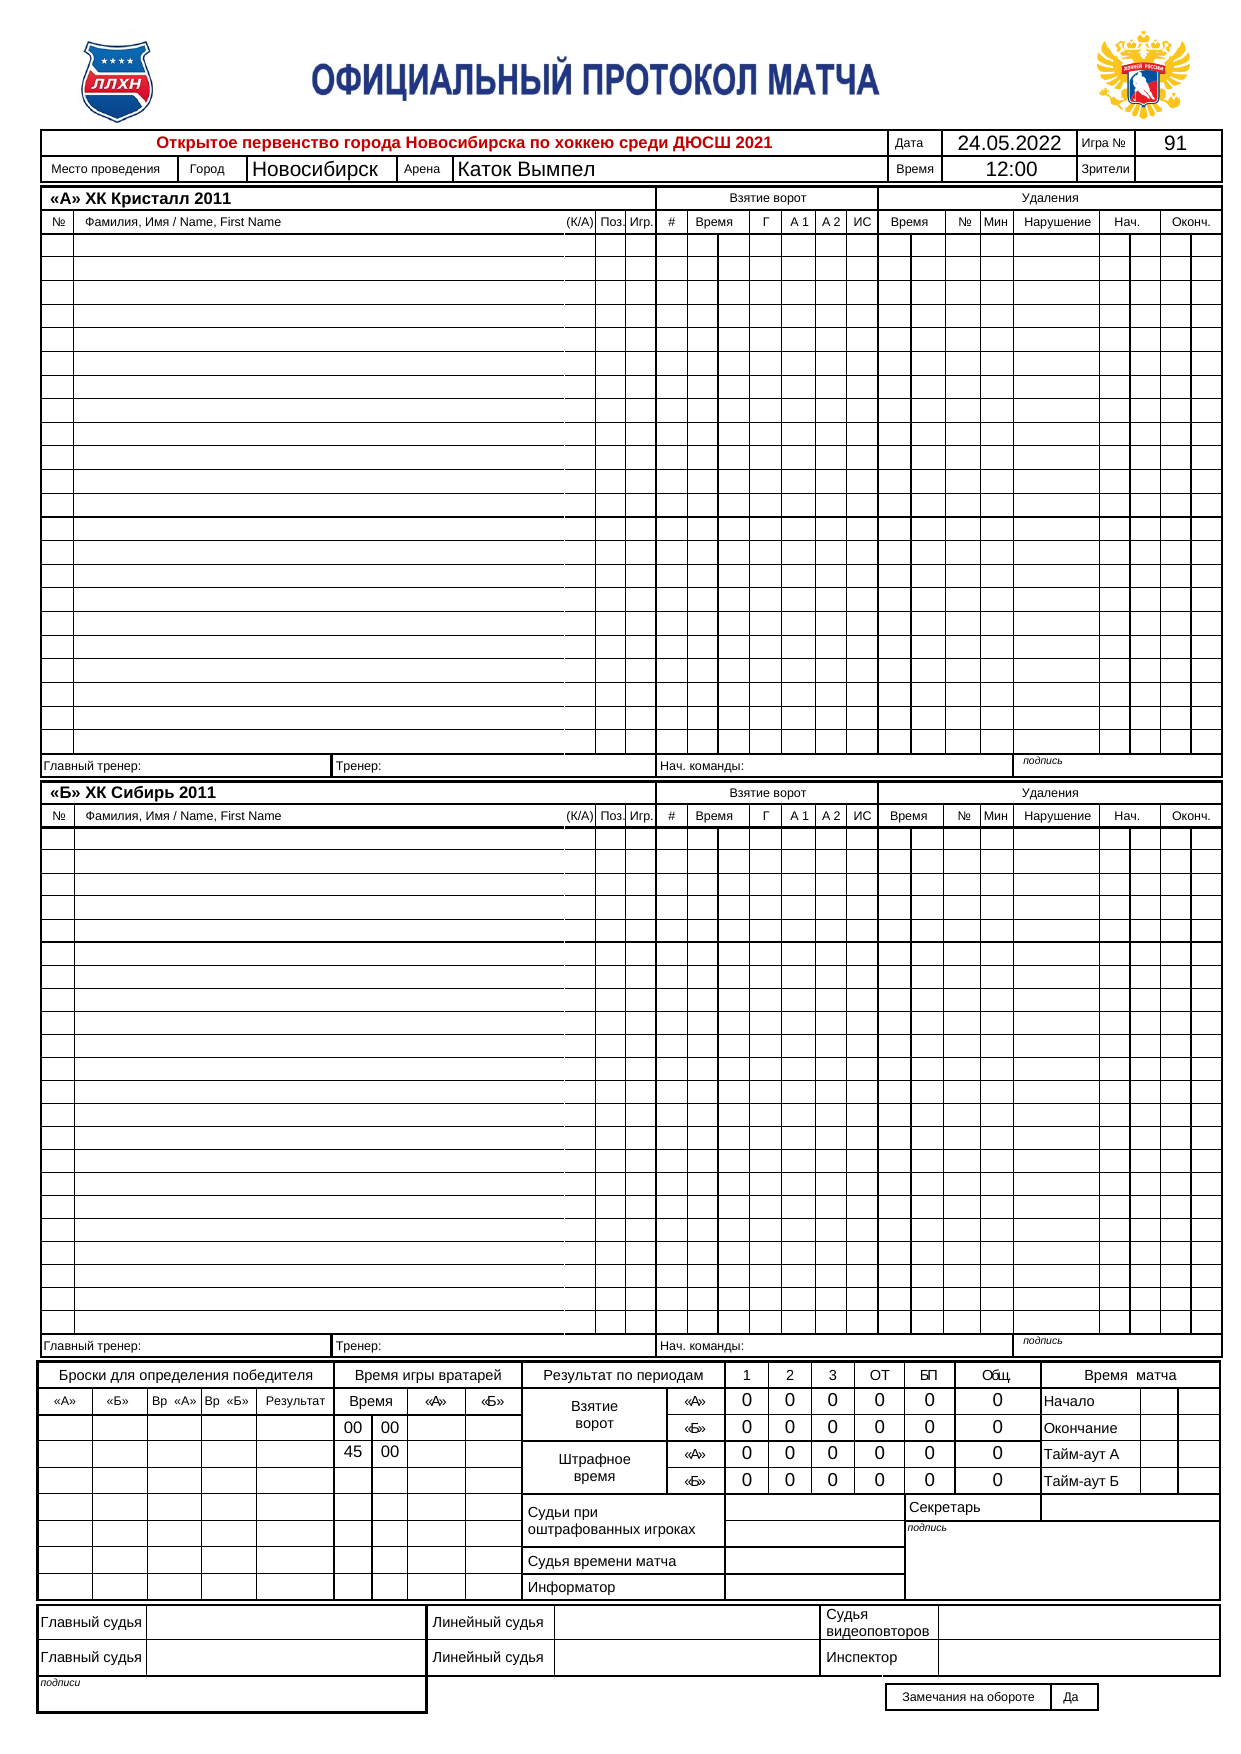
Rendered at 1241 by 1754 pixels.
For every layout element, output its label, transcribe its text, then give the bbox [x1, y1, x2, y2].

table_cell [688, 707, 717, 729]
table_cell [816, 896, 846, 918]
table_cell [626, 829, 655, 849]
table_cell [981, 1173, 1013, 1195]
table_cell 0 [956, 1389, 1040, 1413]
table_cell [750, 829, 781, 849]
table_cell [782, 328, 815, 351]
table_cell [202, 1574, 256, 1599]
table_cell [1100, 659, 1129, 682]
table_cell (К/А) [565, 211, 595, 233]
table_cell [626, 565, 655, 587]
table_cell [1161, 376, 1190, 398]
table_cell [944, 1219, 980, 1241]
table_cell [1131, 1311, 1160, 1333]
table_cell [883, 1677, 1220, 1681]
table_cell [719, 966, 749, 987]
table_cell [719, 707, 749, 729]
table_cell [879, 896, 910, 918]
table_cell [565, 328, 595, 351]
table_cell [626, 612, 655, 634]
table_cell [596, 989, 625, 1011]
table_cell [1014, 683, 1099, 706]
table_cell [816, 1012, 846, 1033]
table_cell [879, 305, 910, 327]
table_cell [147, 1606, 425, 1639]
table_cell [42, 494, 73, 516]
table_cell [596, 1104, 625, 1126]
table_cell [1100, 1311, 1129, 1333]
table_cell [42, 423, 73, 445]
table_header Результат по периодам [523, 1363, 724, 1387]
table_cell [1131, 541, 1160, 564]
table_cell [1100, 305, 1129, 327]
table_cell [879, 1058, 910, 1079]
table_cell [816, 446, 846, 469]
table_cell [596, 257, 625, 280]
table_cell [42, 470, 73, 493]
table_cell [1100, 565, 1129, 587]
table_cell [1131, 1127, 1160, 1149]
table_cell [847, 874, 877, 895]
table_cell [847, 989, 877, 1011]
table_cell [1192, 612, 1221, 634]
table_cell [750, 235, 781, 256]
table_cell [688, 1173, 717, 1195]
table_cell [565, 1058, 595, 1079]
table_cell [1161, 1219, 1190, 1241]
table_cell [750, 1265, 781, 1287]
table_cell Нач. команды: [657, 755, 1012, 776]
table_cell [75, 1196, 564, 1218]
table_cell [847, 943, 877, 964]
table_cell 0 [769, 1442, 811, 1467]
table_cell [750, 659, 781, 682]
table_cell [565, 829, 595, 849]
table_cell [816, 423, 846, 445]
table_cell [74, 707, 564, 729]
table_cell [816, 1196, 846, 1218]
table_cell [42, 850, 74, 872]
table_cell Судья видеоповторов [821, 1606, 938, 1639]
table_cell [42, 1035, 74, 1057]
table_cell «А» [668, 1389, 724, 1413]
table_cell [719, 494, 749, 516]
table_cell [847, 659, 877, 682]
table_cell [847, 494, 877, 516]
table_cell [626, 257, 655, 280]
table_cell [1192, 896, 1221, 918]
table_cell [750, 1288, 781, 1310]
table_cell [565, 376, 595, 398]
table_cell [74, 305, 564, 327]
table_cell Оконч. [1161, 805, 1221, 826]
table_cell [688, 494, 717, 516]
table_header Взятие ворот [657, 783, 877, 803]
table_cell [1014, 446, 1099, 469]
table_cell [847, 1081, 877, 1103]
table_cell Судьи при оштрафованных игроках [523, 1495, 724, 1546]
table_cell [879, 1196, 910, 1218]
table_cell [257, 1494, 333, 1520]
table_cell [719, 683, 749, 706]
table_cell [847, 612, 877, 634]
table_cell [1100, 1219, 1129, 1241]
table_cell [847, 376, 877, 398]
table_cell [981, 1104, 1013, 1126]
table_cell [1131, 518, 1160, 540]
table_cell [981, 281, 1013, 303]
table_cell [74, 423, 564, 445]
table_cell [555, 1640, 819, 1675]
table_cell [782, 989, 815, 1011]
table_cell [1014, 1150, 1099, 1172]
table_cell Линейный судья [428, 1640, 554, 1675]
table_cell [657, 470, 687, 493]
table_cell [1100, 1058, 1129, 1079]
table_cell [626, 1058, 655, 1079]
table_cell [1014, 1265, 1099, 1287]
table_cell [879, 874, 910, 895]
table_cell [816, 612, 846, 634]
table_cell Время [879, 211, 945, 233]
table_cell [1192, 1150, 1221, 1172]
table_cell [1161, 352, 1190, 374]
table_cell [719, 636, 749, 658]
table_cell Секретарь [906, 1495, 1040, 1520]
table_cell [750, 1150, 781, 1172]
table_cell [750, 636, 781, 658]
table_cell [148, 1521, 201, 1546]
table_cell [1161, 1127, 1190, 1149]
table_cell 0 [956, 1415, 1040, 1440]
table_cell [147, 1640, 425, 1675]
table_cell [750, 850, 781, 872]
table_cell [981, 612, 1013, 634]
table_cell [750, 1311, 781, 1333]
table_cell [912, 588, 945, 611]
table_cell [1042, 1495, 1219, 1520]
table_cell [626, 446, 655, 469]
table_cell [750, 588, 781, 611]
table_cell [657, 1058, 687, 1079]
table_cell [596, 446, 625, 469]
table_cell [912, 1012, 943, 1033]
table_cell [626, 1196, 655, 1218]
table_cell [1179, 1389, 1219, 1413]
table_cell [944, 1035, 980, 1057]
table_cell [1014, 1219, 1099, 1241]
table_cell [42, 352, 73, 374]
table_cell [944, 920, 980, 941]
table_cell [879, 1219, 910, 1241]
table_cell [719, 1127, 749, 1149]
table_header 91 [1136, 131, 1221, 155]
table_cell [42, 281, 73, 303]
table_cell [1014, 257, 1099, 280]
table_cell [719, 518, 749, 540]
table_cell Игр. [626, 211, 655, 233]
table_cell [1131, 1219, 1160, 1241]
table_cell [912, 683, 945, 706]
table_cell [750, 1081, 781, 1103]
table_cell [1131, 636, 1160, 658]
table_cell «Б » [466, 1389, 521, 1413]
table_cell [657, 588, 687, 611]
table_cell [750, 1127, 781, 1149]
table_cell [944, 943, 980, 964]
table_cell [1014, 896, 1099, 918]
table_cell [626, 1265, 655, 1287]
table_cell [981, 494, 1013, 516]
table_cell [42, 518, 73, 540]
table_cell [944, 874, 980, 895]
table_cell [657, 683, 687, 706]
table_cell [688, 1081, 717, 1103]
table_cell [1131, 1150, 1160, 1172]
table_cell [912, 1104, 943, 1126]
table_cell [1131, 446, 1160, 469]
table_cell [719, 920, 749, 941]
table_cell [408, 1441, 465, 1467]
table_cell [657, 943, 687, 964]
table_cell [750, 399, 781, 422]
table_cell [1161, 1012, 1190, 1033]
table_cell А 1 [782, 211, 815, 233]
table_cell [912, 328, 945, 351]
table_cell [782, 1127, 815, 1149]
table_cell [750, 281, 781, 303]
table_cell [626, 707, 655, 729]
table_cell [1014, 1288, 1099, 1310]
table_cell [1192, 989, 1221, 1011]
table_cell [1161, 1196, 1190, 1218]
table_cell [565, 1219, 595, 1241]
table_cell [657, 874, 687, 895]
table_header Игра № [1078, 131, 1134, 155]
table_cell [626, 636, 655, 658]
table_cell [596, 376, 625, 398]
table_cell Инспектор [821, 1640, 938, 1675]
table_cell [565, 565, 595, 587]
table_cell [879, 730, 910, 753]
table_cell [981, 1265, 1013, 1287]
table_cell [565, 1242, 595, 1264]
table_cell [42, 659, 73, 682]
table_cell [1161, 1035, 1190, 1057]
table_cell [912, 494, 945, 516]
table_cell [42, 1058, 74, 1079]
table_cell [626, 1288, 655, 1310]
table_cell [74, 281, 564, 303]
table_cell [466, 1521, 521, 1546]
table_cell [626, 874, 655, 895]
table_cell [879, 518, 910, 540]
table_cell 0 [726, 1389, 768, 1413]
table_cell [657, 850, 687, 872]
table_cell [257, 1468, 333, 1493]
table_cell [719, 541, 749, 564]
table_cell [1014, 850, 1099, 872]
table_cell [1014, 376, 1099, 398]
table_cell [1192, 1219, 1221, 1241]
table_cell [657, 352, 687, 374]
table_cell [1100, 683, 1129, 706]
table_cell [946, 730, 980, 753]
table_cell [1131, 829, 1160, 849]
table_cell [626, 966, 655, 987]
table_cell [1192, 1104, 1221, 1126]
table_cell [719, 874, 749, 895]
table_cell 0 [855, 1468, 904, 1493]
table_cell [93, 1441, 147, 1467]
table_cell [1014, 874, 1099, 895]
table_cell [75, 989, 564, 1011]
table_cell [981, 470, 1013, 493]
table_cell Тренер: [333, 755, 655, 776]
table_cell [1161, 1311, 1190, 1333]
table_cell [1161, 989, 1190, 1011]
table_cell [1131, 1288, 1160, 1310]
table_cell [657, 1196, 687, 1218]
table_cell [1100, 1288, 1129, 1310]
table_cell [847, 257, 877, 280]
table_cell [1014, 636, 1099, 658]
table_cell 0 [812, 1442, 854, 1467]
table_cell [688, 1150, 717, 1172]
table_cell [688, 423, 717, 445]
table_cell [688, 281, 717, 303]
table_cell [750, 1104, 781, 1126]
table_cell Начало [1042, 1389, 1140, 1413]
table_cell [981, 896, 1013, 918]
table_cell [981, 943, 1013, 964]
table_cell [879, 446, 910, 469]
table_cell [879, 423, 910, 445]
table_cell [1161, 399, 1190, 422]
table_cell [719, 328, 749, 351]
table_cell [912, 305, 945, 327]
table_cell [782, 829, 815, 849]
table_cell [1014, 423, 1099, 445]
table_cell [981, 518, 1013, 540]
table_cell [879, 966, 910, 987]
table_cell [596, 829, 625, 849]
table_cell 0 [812, 1468, 854, 1493]
table_cell [42, 376, 73, 398]
table_cell «Б» [668, 1468, 724, 1493]
table_cell [75, 1035, 564, 1057]
table_cell [688, 829, 717, 849]
table_cell [1014, 1311, 1099, 1333]
table_cell [1014, 565, 1099, 587]
table_cell [981, 588, 1013, 611]
table_cell [816, 850, 846, 872]
table_cell Результат [257, 1389, 333, 1413]
table_cell [335, 1574, 371, 1599]
table_cell [596, 920, 625, 941]
table_cell [981, 874, 1013, 895]
table_cell [1014, 1081, 1099, 1103]
table_cell [596, 1058, 625, 1079]
table_cell [257, 1416, 333, 1440]
table_cell [688, 446, 717, 469]
table_cell [1100, 1035, 1129, 1057]
table_cell [912, 1058, 943, 1079]
table_cell [1100, 989, 1129, 1011]
table_cell 00 [373, 1441, 407, 1467]
table_cell [42, 446, 73, 469]
table_cell [782, 659, 815, 682]
table_cell [1014, 1242, 1099, 1264]
table_cell [847, 1265, 877, 1287]
table_cell [1100, 352, 1129, 374]
table_cell [408, 1416, 465, 1440]
table_cell [1192, 1058, 1221, 1079]
table_cell [202, 1416, 256, 1440]
table_cell [1014, 989, 1099, 1011]
table_cell [1014, 1058, 1099, 1079]
table_cell [688, 470, 717, 493]
table_cell [373, 1468, 407, 1493]
table_cell [1192, 399, 1221, 422]
table_cell [626, 399, 655, 422]
table_cell [42, 707, 73, 729]
table_cell «Б» [93, 1389, 147, 1413]
table_cell [626, 850, 655, 872]
table_cell [39, 1547, 92, 1573]
table_cell [596, 707, 625, 729]
table_cell [75, 874, 564, 895]
table_cell [42, 399, 73, 422]
table_cell [946, 399, 980, 422]
table_cell [42, 1173, 74, 1195]
table_cell 0 [905, 1442, 954, 1467]
table_cell [1131, 1173, 1160, 1195]
table_cell Главный тренер: [42, 755, 330, 776]
table_cell [944, 1058, 980, 1079]
table_cell [1014, 829, 1099, 849]
table_cell [1192, 1311, 1221, 1333]
table_cell [565, 470, 595, 493]
table_cell [1161, 565, 1190, 587]
table_cell [944, 1104, 980, 1126]
table_cell [946, 352, 980, 374]
table_cell [75, 1173, 564, 1195]
table_cell Время [889, 157, 941, 181]
table_cell [946, 636, 980, 658]
table_cell [719, 1265, 749, 1287]
table_cell [847, 829, 877, 849]
table_cell [626, 1242, 655, 1264]
table_cell [74, 518, 564, 540]
table_cell [1014, 707, 1099, 729]
table_cell [1100, 470, 1129, 493]
table_header Время матча [1042, 1363, 1219, 1387]
table_cell [912, 730, 945, 753]
table_cell [688, 1058, 717, 1079]
table_cell [1192, 1196, 1221, 1218]
table_cell [428, 1677, 882, 1711]
table_cell [939, 1606, 1219, 1639]
table_cell [657, 659, 687, 682]
table_cell [596, 896, 625, 918]
table_cell [782, 1265, 815, 1287]
table_cell [782, 874, 815, 895]
table_cell [257, 1547, 333, 1573]
table_cell [335, 1547, 371, 1573]
table_cell [688, 966, 717, 987]
table_cell [42, 305, 73, 327]
table_cell [657, 1265, 687, 1287]
table_cell Оконч. [1161, 211, 1221, 233]
table_cell [596, 399, 625, 422]
table_cell [847, 423, 877, 445]
table_cell [981, 966, 1013, 987]
table_cell [626, 541, 655, 564]
table_cell [565, 1081, 595, 1103]
table_cell [596, 541, 625, 564]
table_header Да [1052, 1685, 1097, 1709]
table_cell [782, 376, 815, 398]
table_cell [879, 1104, 910, 1126]
table_cell [626, 989, 655, 1011]
table_cell [879, 659, 910, 682]
table_cell [782, 257, 815, 280]
table_cell [816, 1265, 846, 1287]
picture [5, 28, 1197, 129]
table_cell [688, 1311, 717, 1333]
table_cell [42, 1012, 74, 1033]
table_cell [1161, 920, 1190, 941]
table_cell [981, 328, 1013, 351]
table_cell [719, 565, 749, 587]
table_cell [816, 874, 846, 895]
table_cell [1100, 423, 1129, 445]
table_cell [657, 636, 687, 658]
table_cell [879, 565, 910, 587]
table_cell [1131, 966, 1160, 987]
table_cell [1100, 541, 1129, 564]
table_cell [719, 1058, 749, 1079]
table_cell [1100, 494, 1129, 516]
table_header Взятие ворот [657, 188, 877, 209]
table_cell [596, 636, 625, 658]
table_header 2 [769, 1363, 811, 1387]
table_cell [42, 966, 74, 987]
table_cell [626, 1150, 655, 1172]
table_cell [596, 470, 625, 493]
table_cell [1161, 850, 1190, 872]
table_cell [565, 1150, 595, 1172]
table_cell [816, 588, 846, 611]
table_cell 12:00 [943, 157, 1076, 181]
table_cell [981, 446, 1013, 469]
table_cell [626, 1127, 655, 1149]
table_cell [596, 683, 625, 706]
table_cell [912, 1311, 943, 1333]
table_cell [74, 470, 564, 493]
table_cell [719, 829, 749, 849]
table_cell [719, 730, 749, 753]
table_cell [1179, 1441, 1219, 1467]
table_cell [939, 1640, 1219, 1675]
table_cell [981, 1196, 1013, 1218]
table_cell [816, 1035, 846, 1057]
table_cell [816, 920, 846, 941]
table_cell [1100, 943, 1129, 964]
table_cell [596, 850, 625, 872]
table_cell [74, 683, 564, 706]
table_cell [93, 1416, 147, 1440]
table_cell [42, 1150, 74, 1172]
table_cell [816, 1311, 846, 1333]
table_cell [1014, 1173, 1099, 1195]
table_cell [335, 1494, 371, 1520]
table_cell [981, 565, 1013, 587]
table_cell [782, 446, 815, 469]
table_cell [816, 1104, 846, 1126]
table_cell [596, 565, 625, 587]
table_cell [1014, 235, 1099, 256]
table_cell [750, 1242, 781, 1264]
table_cell Поз. [596, 805, 625, 826]
table_cell [847, 588, 877, 611]
table_cell [626, 659, 655, 682]
table_cell [596, 612, 625, 634]
table_cell [816, 683, 846, 706]
table_cell [75, 920, 564, 941]
table_cell [1179, 1468, 1219, 1493]
table_cell [1192, 305, 1221, 327]
table_cell [912, 896, 943, 918]
table_cell [719, 588, 749, 611]
table_cell [688, 588, 717, 611]
table_cell Время [335, 1389, 407, 1413]
table_cell 45 [335, 1441, 371, 1467]
table_cell 0 [812, 1415, 854, 1440]
table_cell [912, 423, 945, 445]
table_cell [1192, 588, 1221, 611]
table_cell [1131, 1058, 1160, 1079]
table_cell [1141, 1415, 1177, 1440]
table_cell [782, 1219, 815, 1241]
table_cell [1161, 541, 1190, 564]
table_cell [39, 1468, 92, 1493]
table_cell [719, 659, 749, 682]
table_cell [912, 874, 943, 895]
table_cell [565, 943, 595, 964]
table_cell [816, 829, 846, 849]
table_cell [912, 446, 945, 469]
table_cell [912, 1288, 943, 1310]
table_cell [626, 470, 655, 493]
table_cell [688, 1196, 717, 1218]
table_cell [981, 850, 1013, 872]
table_cell [816, 966, 846, 987]
table_cell [1014, 494, 1099, 516]
table_cell [816, 541, 846, 564]
table_cell [565, 874, 595, 895]
table_cell [1192, 683, 1221, 706]
table_cell [1192, 1242, 1221, 1264]
table_cell [912, 636, 945, 658]
table_cell [626, 1219, 655, 1241]
table_cell [74, 541, 564, 564]
table_cell [1014, 920, 1099, 941]
table_cell [782, 541, 815, 564]
table_cell [1161, 874, 1190, 895]
table_cell [879, 612, 910, 634]
table_cell [565, 1012, 595, 1033]
table_cell [74, 399, 564, 422]
table_cell [847, 281, 877, 303]
table_header «А» ХК Кристалл 2011 [42, 188, 655, 209]
table_cell [657, 565, 687, 587]
table_cell [816, 1173, 846, 1195]
table_cell [719, 989, 749, 1011]
table_cell [719, 1242, 749, 1264]
table_cell [782, 920, 815, 941]
table_cell [1192, 1288, 1221, 1310]
table_cell Город [179, 157, 246, 181]
table_cell [596, 730, 625, 753]
table_cell [1192, 730, 1221, 753]
table_cell [74, 235, 564, 256]
table_cell [847, 683, 877, 706]
table_cell [847, 470, 877, 493]
table_cell [1131, 1242, 1160, 1264]
table_cell [1161, 707, 1190, 729]
table_cell [944, 1081, 980, 1103]
table_cell [981, 1288, 1013, 1310]
table_cell [1100, 1127, 1129, 1149]
table_cell А 2 [816, 805, 846, 826]
table_cell [750, 896, 781, 918]
table_cell [879, 494, 910, 516]
table_cell [1136, 157, 1221, 181]
table_cell [782, 1081, 815, 1103]
table_cell [1100, 1012, 1129, 1033]
table_cell [596, 235, 625, 256]
table_cell [912, 352, 945, 374]
table_header Замечания на обороте [887, 1685, 1050, 1709]
table_cell [565, 730, 595, 753]
table_cell [1100, 730, 1129, 753]
table_cell [847, 636, 877, 658]
table_cell [912, 541, 945, 564]
table_cell [750, 257, 781, 280]
table_cell [1100, 636, 1129, 658]
table_cell [847, 1219, 877, 1241]
table_cell [912, 920, 943, 941]
table_cell [726, 1495, 904, 1520]
table_cell [657, 376, 687, 398]
table_cell [847, 1196, 877, 1218]
table_cell [847, 850, 877, 872]
table_cell [1131, 281, 1160, 303]
table_cell [1100, 1173, 1129, 1195]
table_cell [596, 305, 625, 327]
table_cell [1192, 281, 1221, 303]
table_cell [42, 636, 73, 658]
table_cell [782, 423, 815, 445]
table_cell Окончание [1042, 1415, 1140, 1440]
table_cell [946, 376, 980, 398]
table_cell [912, 565, 945, 587]
table_cell [42, 328, 73, 351]
table_cell [719, 1035, 749, 1057]
table_cell [596, 1012, 625, 1033]
table_cell [688, 1127, 717, 1149]
table_cell [1131, 399, 1160, 422]
table_cell [626, 305, 655, 327]
table_cell [626, 1173, 655, 1195]
table_cell [944, 989, 980, 1011]
table_cell [847, 1104, 877, 1126]
table_cell [847, 707, 877, 729]
table_cell [782, 494, 815, 516]
table_cell [946, 683, 980, 706]
table_cell [1131, 376, 1160, 398]
table_cell [719, 399, 749, 422]
table_cell [912, 399, 945, 422]
table_cell [816, 730, 846, 753]
table_cell [657, 399, 687, 422]
table_cell [657, 612, 687, 634]
table_cell [688, 1265, 717, 1287]
table_cell [688, 399, 717, 422]
table_cell [75, 1012, 564, 1033]
table_cell [1161, 896, 1190, 918]
table_cell [719, 376, 749, 398]
table_cell [912, 943, 943, 964]
table_cell [981, 1012, 1013, 1033]
table_cell [1161, 612, 1190, 634]
table_header Броски для определения победителя [39, 1363, 333, 1387]
table_cell Каток Вымпел [454, 157, 887, 181]
table_cell [1131, 707, 1160, 729]
table_cell «Б» [668, 1415, 724, 1440]
table_cell [719, 1196, 749, 1218]
table_cell [946, 659, 980, 682]
table_cell [879, 707, 910, 729]
table_cell [688, 565, 717, 587]
table_cell Мин [981, 805, 1013, 826]
table_header Удаления [879, 783, 1221, 803]
table_cell [981, 636, 1013, 658]
table_cell [42, 1127, 74, 1149]
table_cell [946, 518, 980, 540]
table_cell [1131, 896, 1160, 918]
table_cell [657, 1150, 687, 1172]
table_cell Нарушение [1014, 211, 1099, 233]
table_cell [782, 683, 815, 706]
table_cell [596, 423, 625, 445]
table_cell [688, 235, 717, 256]
table_cell [565, 1127, 595, 1149]
table_cell [879, 850, 910, 872]
table_cell [1161, 1173, 1190, 1195]
table_cell [74, 257, 564, 280]
table_cell [782, 588, 815, 611]
table_cell [1161, 470, 1190, 493]
table_cell [1192, 920, 1221, 941]
table_cell [719, 446, 749, 469]
table_cell [688, 896, 717, 918]
table_cell [944, 1265, 980, 1287]
table_cell [944, 829, 980, 849]
table_cell [373, 1574, 407, 1599]
table_cell [74, 376, 564, 398]
table_cell [688, 612, 717, 634]
table_cell [1014, 518, 1099, 540]
table_cell [782, 305, 815, 327]
table_cell [626, 423, 655, 445]
table_cell [912, 235, 945, 256]
table_cell [750, 874, 781, 895]
table_cell [466, 1468, 521, 1493]
table_cell [1161, 1242, 1190, 1264]
table_cell [912, 470, 945, 493]
table_cell [466, 1547, 521, 1573]
table_cell Взятие ворот [523, 1389, 666, 1440]
table_cell [879, 1012, 910, 1033]
table_cell [946, 446, 980, 469]
table_cell [750, 328, 781, 351]
table_cell [1014, 281, 1099, 303]
table_cell [75, 966, 564, 987]
table_cell [981, 829, 1013, 849]
table_cell [39, 1441, 92, 1467]
table_cell [565, 683, 595, 706]
table_cell [750, 920, 781, 941]
table_cell [466, 1416, 521, 1440]
table_cell [981, 257, 1013, 280]
table_cell [42, 1311, 74, 1333]
table_cell 0 [726, 1468, 768, 1493]
table_cell [1161, 1058, 1190, 1079]
table_cell Фамилия, Имя / Name, First Name [74, 211, 565, 233]
table_cell [912, 659, 945, 682]
table_cell [816, 1127, 846, 1149]
table_cell [42, 541, 73, 564]
table_cell [1100, 518, 1129, 540]
table_cell [596, 1081, 625, 1103]
table_cell [750, 352, 781, 374]
table_cell [1100, 874, 1129, 895]
table_cell [148, 1468, 201, 1493]
table_cell [565, 541, 595, 564]
table_cell [847, 730, 877, 753]
table_cell [148, 1494, 201, 1520]
table_cell 0 [726, 1415, 768, 1440]
table_cell [816, 494, 846, 516]
table_cell [75, 1058, 564, 1079]
table_cell [1141, 1441, 1177, 1467]
table_cell [912, 966, 943, 987]
table_cell [565, 518, 595, 540]
table_cell [750, 966, 781, 987]
table_cell [879, 541, 910, 564]
table_cell [719, 1012, 749, 1033]
table_cell [1131, 565, 1160, 587]
table_cell [981, 707, 1013, 729]
table_cell Тайм-аут А [1042, 1441, 1140, 1467]
table_cell [1014, 966, 1099, 987]
table_cell [944, 966, 980, 987]
table_cell [944, 1150, 980, 1172]
table_cell [1192, 829, 1221, 849]
table_cell [981, 541, 1013, 564]
table_cell [944, 896, 980, 918]
table_cell [1014, 1012, 1099, 1033]
table_cell [816, 235, 846, 256]
table_cell [42, 235, 73, 256]
table_cell [816, 1081, 846, 1103]
table_cell [335, 1468, 371, 1493]
table_cell [42, 989, 74, 1011]
table_cell [408, 1521, 465, 1546]
table_cell [1161, 235, 1190, 256]
table_cell [1014, 1035, 1099, 1057]
table_cell 0 [956, 1442, 1040, 1467]
table_cell [879, 1265, 910, 1287]
table_cell [1131, 943, 1160, 964]
table_cell [148, 1547, 201, 1573]
table_cell [1161, 829, 1190, 849]
table_cell [946, 470, 980, 493]
table_cell [565, 659, 595, 682]
table_cell [847, 1058, 877, 1079]
table_cell [847, 1173, 877, 1195]
table_header Дата [889, 131, 941, 155]
table_cell # [657, 805, 687, 826]
table_cell [657, 257, 687, 280]
table_cell [847, 305, 877, 327]
table_cell [257, 1521, 333, 1546]
table_cell [719, 235, 749, 256]
table_cell 0 [855, 1442, 904, 1467]
table_cell [657, 1081, 687, 1103]
table_cell [879, 1242, 910, 1264]
table_cell [1161, 1104, 1190, 1126]
table_cell Время [688, 805, 749, 826]
table_cell [750, 683, 781, 706]
table_cell Время [688, 211, 749, 233]
table_cell [946, 612, 980, 634]
table_cell Главный судья [39, 1606, 146, 1639]
table_cell [93, 1468, 147, 1493]
table_cell [1192, 235, 1221, 256]
table_cell [750, 943, 781, 964]
table_cell [1131, 1081, 1160, 1103]
table_cell [946, 235, 980, 256]
table_cell [1141, 1468, 1177, 1493]
table_cell [626, 376, 655, 398]
table_cell [1131, 328, 1160, 351]
table_header «Б» ХК Сибирь 2011 [42, 783, 655, 803]
table_cell [879, 943, 910, 964]
table_cell [981, 989, 1013, 1011]
table_cell № [944, 805, 980, 826]
table_cell [1192, 1035, 1221, 1057]
table_cell [1192, 376, 1221, 398]
table_cell [879, 636, 910, 658]
table_cell [879, 1150, 910, 1172]
table_cell [1161, 683, 1190, 706]
table_cell [1161, 328, 1190, 351]
table_cell [912, 1219, 943, 1241]
table_cell [657, 328, 687, 351]
table_cell [39, 1574, 92, 1599]
table_cell [466, 1494, 521, 1520]
table_cell «А» [408, 1389, 465, 1413]
table_cell [981, 352, 1013, 374]
table_cell [565, 494, 595, 516]
table_cell [596, 659, 625, 682]
table_cell [1192, 1127, 1221, 1149]
table_cell [1131, 423, 1160, 445]
table_cell [688, 636, 717, 658]
table_cell [408, 1468, 465, 1493]
table_cell [719, 1219, 749, 1241]
table_cell [847, 1288, 877, 1310]
table_cell [750, 1035, 781, 1057]
table_cell [466, 1574, 521, 1599]
table_cell [782, 399, 815, 422]
table_cell [626, 896, 655, 918]
table_cell [42, 730, 73, 753]
table_cell [782, 636, 815, 658]
table_cell [1014, 730, 1099, 753]
table_cell [816, 659, 846, 682]
table_cell [879, 257, 910, 280]
table_cell [1100, 1265, 1129, 1287]
table_cell [657, 1288, 687, 1310]
table_cell [1192, 423, 1221, 445]
table_cell [816, 352, 846, 374]
table_cell [148, 1574, 201, 1599]
table_cell [719, 1173, 749, 1195]
table_cell [657, 541, 687, 564]
table_cell [782, 707, 815, 729]
table_cell ИС [847, 211, 877, 233]
table_cell [981, 1311, 1013, 1333]
table_header Удаления [879, 188, 1221, 209]
table_cell [75, 1265, 564, 1287]
table_cell [879, 1035, 910, 1057]
table_cell [1192, 1265, 1221, 1287]
table_cell [42, 588, 73, 611]
table_cell [750, 541, 781, 564]
table_cell [944, 850, 980, 872]
table_cell [879, 376, 910, 398]
table_cell [565, 966, 595, 987]
table_cell [688, 989, 717, 1011]
table_cell [1192, 541, 1221, 564]
table_cell [879, 989, 910, 1011]
table_cell [750, 1058, 781, 1079]
table_cell [626, 943, 655, 964]
table_cell [944, 1127, 980, 1149]
table_cell [657, 1035, 687, 1057]
table_cell [74, 328, 564, 351]
table_cell [74, 730, 564, 753]
table_cell Нач. [1100, 805, 1160, 826]
table_cell [688, 730, 717, 753]
table_cell [1100, 1104, 1129, 1126]
table_cell [75, 1242, 564, 1264]
table_cell [688, 376, 717, 398]
table_cell [565, 281, 595, 303]
table_cell [688, 1219, 717, 1241]
table_cell [626, 1012, 655, 1033]
table_cell [657, 305, 687, 327]
table_cell [981, 423, 1013, 445]
table_cell Штрафное время [523, 1442, 666, 1493]
table_cell [1192, 565, 1221, 587]
table_cell ИС [847, 805, 877, 826]
table_cell [565, 305, 595, 327]
table_cell [816, 943, 846, 964]
table_cell № [946, 211, 980, 233]
table_cell [879, 1173, 910, 1195]
table_cell [1014, 659, 1099, 682]
table_cell (К/А) [565, 805, 595, 826]
table_cell Мин [981, 211, 1013, 233]
table_cell [42, 1242, 74, 1264]
table_cell [912, 989, 943, 1011]
table_cell Г [750, 211, 781, 233]
table_header 1 [726, 1363, 768, 1387]
table_cell [565, 707, 595, 729]
table_cell А 2 [816, 211, 846, 233]
table_cell [750, 446, 781, 469]
table_cell [847, 399, 877, 422]
table_cell [42, 257, 73, 280]
table_cell [726, 1548, 904, 1573]
table_cell [946, 328, 980, 351]
table_cell [912, 1265, 943, 1287]
table_cell [946, 423, 980, 445]
table_cell [981, 1035, 1013, 1057]
table_cell [657, 966, 687, 987]
table_cell [1161, 494, 1190, 516]
table_cell [74, 659, 564, 682]
table_cell 0 [905, 1468, 954, 1493]
table_cell [816, 399, 846, 422]
table_cell [565, 1265, 595, 1287]
table_cell [1131, 989, 1160, 1011]
table_cell [93, 1494, 147, 1520]
table_cell [1161, 659, 1190, 682]
table_cell [981, 683, 1013, 706]
table_cell [565, 850, 595, 872]
table_cell [688, 920, 717, 941]
table_cell [565, 612, 595, 634]
table_cell [1014, 1104, 1099, 1126]
table_cell [657, 896, 687, 918]
table_cell [981, 399, 1013, 422]
table_cell [782, 966, 815, 987]
table_cell [847, 328, 877, 351]
table_cell [816, 281, 846, 303]
table_cell [782, 470, 815, 493]
table_cell [1161, 446, 1190, 469]
table_cell [42, 874, 74, 895]
table_cell [626, 683, 655, 706]
table_cell [596, 1173, 625, 1195]
table_cell [1100, 1150, 1129, 1172]
table_cell [565, 588, 595, 611]
table_cell «А» [668, 1442, 724, 1467]
table_cell [879, 1311, 910, 1333]
table_cell [719, 943, 749, 964]
table_cell [688, 305, 717, 327]
table_cell [74, 588, 564, 611]
table_header БП [905, 1363, 954, 1387]
table_cell Арена [398, 157, 452, 181]
table_cell [626, 1104, 655, 1126]
table_cell [688, 1288, 717, 1310]
table_cell [912, 1242, 943, 1264]
table_cell [565, 920, 595, 941]
table_cell [719, 1288, 749, 1310]
table_cell [750, 989, 781, 1011]
table_cell [944, 1196, 980, 1218]
table_cell [596, 1219, 625, 1241]
table_cell [1131, 1012, 1160, 1033]
table_cell [565, 352, 595, 374]
table_cell [719, 1150, 749, 1172]
table_cell [879, 920, 910, 941]
table_cell [750, 423, 781, 445]
table_cell [565, 1104, 595, 1126]
table_cell [782, 943, 815, 964]
table_cell Тренер: [333, 1335, 655, 1356]
table_cell [202, 1521, 256, 1546]
table_cell [202, 1494, 256, 1520]
table_cell [847, 565, 877, 587]
table_cell [1192, 707, 1221, 729]
table_cell 0 [956, 1468, 1040, 1493]
table_cell [847, 966, 877, 987]
table_cell [816, 1219, 846, 1241]
table_cell [847, 896, 877, 918]
table_cell [816, 1242, 846, 1264]
table_cell [816, 470, 846, 493]
table_cell [782, 1242, 815, 1264]
table_cell [657, 446, 687, 469]
table_cell [782, 850, 815, 872]
table_cell [719, 896, 749, 918]
table_cell [1014, 470, 1099, 493]
table_cell [565, 399, 595, 422]
table_cell [657, 235, 687, 256]
table_cell [596, 1196, 625, 1218]
table_cell [981, 235, 1013, 256]
table_cell [879, 235, 910, 256]
table_cell [782, 1035, 815, 1057]
table_cell [1192, 494, 1221, 516]
table_cell [688, 518, 717, 540]
table_cell 0 [769, 1389, 811, 1413]
table_cell [944, 1311, 980, 1333]
table_cell Главный судья [39, 1640, 146, 1675]
table_cell [1100, 446, 1129, 469]
table_cell [816, 328, 846, 351]
table_cell [1014, 1127, 1099, 1149]
table_cell [912, 612, 945, 634]
table_cell [688, 1104, 717, 1126]
table_cell [719, 281, 749, 303]
table_cell [657, 920, 687, 941]
table_cell [74, 565, 564, 587]
table_cell [946, 494, 980, 516]
table_cell 0 [769, 1415, 811, 1440]
table_cell [719, 305, 749, 327]
table_cell [75, 1150, 564, 1172]
table_cell [202, 1441, 256, 1467]
table_cell [750, 1012, 781, 1033]
table_cell [912, 850, 943, 872]
table_cell Место проведения [42, 157, 177, 181]
table_cell # [657, 211, 687, 233]
table_cell [1131, 612, 1160, 634]
table_cell [626, 1035, 655, 1057]
table_cell [912, 707, 945, 729]
table_cell [847, 1035, 877, 1057]
table_header Общ. [956, 1363, 1040, 1387]
table_cell [565, 257, 595, 280]
table_cell [39, 1521, 92, 1546]
table_cell [879, 1127, 910, 1149]
table_cell [1131, 659, 1160, 682]
table_cell [1161, 257, 1190, 280]
table_cell подпись [906, 1522, 1219, 1599]
table_cell [879, 328, 910, 351]
table_cell [719, 352, 749, 374]
table_cell [596, 1242, 625, 1264]
table_cell [1100, 850, 1129, 872]
table_cell [626, 235, 655, 256]
table_cell [847, 235, 877, 256]
table_cell [1161, 730, 1190, 753]
table_cell [719, 423, 749, 445]
table_cell [42, 920, 74, 941]
table_cell [626, 328, 655, 351]
table_cell [42, 612, 73, 634]
table_cell [565, 1196, 595, 1218]
table_cell [750, 305, 781, 327]
table_cell [816, 305, 846, 327]
table_cell [782, 1173, 815, 1195]
table_cell [1100, 707, 1129, 729]
table_cell [75, 943, 564, 964]
table_cell [1014, 328, 1099, 351]
table_cell [847, 1311, 877, 1333]
table_cell [782, 235, 815, 256]
table_cell [816, 989, 846, 1011]
table_cell [596, 281, 625, 303]
table_cell [596, 518, 625, 540]
table_cell [750, 376, 781, 398]
table_cell [879, 1081, 910, 1103]
table_cell [596, 1288, 625, 1310]
table_cell № [42, 211, 73, 233]
table_cell [1100, 588, 1129, 611]
table_cell [596, 494, 625, 516]
table_cell [1014, 305, 1099, 327]
table_cell [42, 1196, 74, 1218]
table_cell [1100, 257, 1129, 280]
table_cell [42, 1104, 74, 1126]
table_cell [879, 1288, 910, 1310]
table_cell [912, 1081, 943, 1103]
table_cell [596, 352, 625, 374]
table_cell [946, 305, 980, 327]
table_cell [1179, 1415, 1219, 1440]
table_cell [1192, 966, 1221, 987]
table_cell [626, 920, 655, 941]
table_cell [565, 423, 595, 445]
table_cell [750, 518, 781, 540]
table_cell [912, 1150, 943, 1172]
table_cell [657, 1104, 687, 1126]
table_cell [719, 1081, 749, 1103]
table_cell [1131, 352, 1160, 374]
table_cell [1161, 1288, 1190, 1310]
table_cell [782, 1311, 815, 1333]
table_cell [750, 1219, 781, 1241]
table_cell [750, 707, 781, 729]
table_cell [626, 730, 655, 753]
table_cell [879, 588, 910, 611]
table_cell № [42, 805, 74, 826]
table_cell [1192, 1173, 1221, 1195]
table_cell 00 [373, 1416, 407, 1440]
table_cell [946, 588, 980, 611]
table_cell [879, 399, 910, 422]
table_cell [912, 1127, 943, 1149]
table_cell [74, 494, 564, 516]
table_cell [1100, 235, 1129, 256]
table_cell [42, 1265, 74, 1287]
table_cell [726, 1521, 904, 1546]
table_cell [719, 1311, 749, 1333]
table_cell [148, 1416, 201, 1440]
table_cell [847, 920, 877, 941]
table_cell 0 [769, 1468, 811, 1493]
table_cell [74, 446, 564, 469]
table_cell [946, 257, 980, 280]
table_cell [596, 1311, 625, 1333]
table_cell [1131, 1104, 1160, 1126]
table_cell [626, 494, 655, 516]
table_cell [1131, 588, 1160, 611]
table_cell [816, 376, 846, 398]
table_cell [1161, 1150, 1190, 1172]
table_cell [719, 470, 749, 493]
table_cell [1161, 281, 1190, 303]
table_cell 0 [905, 1389, 954, 1413]
table_cell [1131, 257, 1160, 280]
table_cell [847, 541, 877, 564]
table_cell [750, 612, 781, 634]
table_cell Игр. [626, 805, 655, 826]
table_cell [944, 1012, 980, 1033]
table_cell [719, 257, 749, 280]
table_cell [816, 707, 846, 729]
table_cell [1100, 399, 1129, 422]
table_cell Тайм-аут Б [1042, 1468, 1140, 1493]
table_cell [688, 1012, 717, 1033]
table_cell [816, 1150, 846, 1172]
table_cell [657, 518, 687, 540]
table_cell [1192, 850, 1221, 872]
table_cell [596, 588, 625, 611]
table_cell [202, 1468, 256, 1493]
table_cell [42, 943, 74, 964]
table_cell [657, 730, 687, 753]
table_cell [981, 1058, 1013, 1079]
table_cell [657, 1219, 687, 1241]
table_cell [981, 659, 1013, 682]
table_cell [626, 1081, 655, 1103]
table_cell [1192, 659, 1221, 682]
table_cell 00 [335, 1416, 371, 1440]
table_cell [1161, 518, 1190, 540]
table_cell [1014, 588, 1099, 611]
table_cell [1100, 1242, 1129, 1264]
table_cell [1131, 494, 1160, 516]
table_cell [39, 1494, 92, 1520]
table_cell Время [879, 805, 943, 826]
table_cell [596, 943, 625, 964]
table_cell [879, 470, 910, 493]
table_cell [75, 1288, 564, 1310]
table_cell [879, 352, 910, 374]
table_cell [74, 612, 564, 634]
table_cell [1131, 683, 1160, 706]
table_cell [1131, 235, 1160, 256]
table_cell [981, 920, 1013, 941]
table_cell [1100, 1196, 1129, 1218]
table_cell [75, 1081, 564, 1103]
table_cell [847, 352, 877, 374]
table_cell [1014, 352, 1099, 374]
table_cell [74, 636, 564, 658]
table_header 3 [812, 1363, 854, 1387]
table_cell [1192, 328, 1221, 351]
table_cell [912, 281, 945, 303]
table_cell [596, 1127, 625, 1149]
table_cell [75, 1311, 564, 1333]
table_cell [816, 518, 846, 540]
table_cell [42, 896, 74, 918]
table_cell [596, 1150, 625, 1172]
table_cell [912, 829, 943, 849]
table_cell [912, 1173, 943, 1195]
table_cell [750, 470, 781, 493]
table_cell [1161, 305, 1190, 327]
table_cell [750, 1196, 781, 1218]
table_cell [75, 829, 564, 849]
table_cell [879, 829, 910, 849]
table_cell подпись [1014, 1335, 1221, 1356]
table_cell [879, 281, 910, 303]
table_cell [1161, 423, 1190, 445]
table_cell [596, 1265, 625, 1287]
table_cell [1131, 1196, 1160, 1218]
table_cell [782, 1058, 815, 1079]
table_cell [944, 1288, 980, 1310]
table_cell [1161, 966, 1190, 987]
table_cell Линейный судья [428, 1606, 554, 1639]
table_cell [981, 376, 1013, 398]
table_cell [1100, 281, 1129, 303]
table_cell [912, 1035, 943, 1057]
table_cell Главный тренер: [42, 1335, 330, 1356]
table_cell [1192, 943, 1221, 964]
table_cell [782, 896, 815, 918]
table_cell [42, 1081, 74, 1103]
table_cell [912, 518, 945, 540]
table_cell [816, 1288, 846, 1310]
table_cell [657, 423, 687, 445]
table_cell [688, 541, 717, 564]
table_cell [373, 1547, 407, 1573]
table_cell [1014, 612, 1099, 634]
table_cell [1131, 920, 1160, 941]
table_cell [42, 565, 73, 587]
table_cell [596, 966, 625, 987]
table_cell [981, 1219, 1013, 1241]
table_cell [1100, 612, 1129, 634]
table_cell [335, 1521, 371, 1546]
table_cell [657, 281, 687, 303]
table_cell [1100, 829, 1129, 849]
table_cell Новосибирск [248, 157, 396, 181]
table_cell [408, 1494, 465, 1520]
table_cell [688, 257, 717, 280]
table_cell [626, 281, 655, 303]
table_cell [912, 1196, 943, 1218]
table_header 24.05.2022 [943, 131, 1076, 155]
table_cell [596, 328, 625, 351]
table_cell [93, 1521, 147, 1546]
table_cell [257, 1441, 333, 1467]
table_cell [657, 494, 687, 516]
table_cell [719, 850, 749, 872]
table_cell [1131, 470, 1160, 493]
table_cell Нач. команды: [657, 1335, 1012, 1356]
table_cell [981, 1081, 1013, 1103]
table_cell [847, 1242, 877, 1264]
table_cell [946, 541, 980, 564]
table_cell [688, 352, 717, 374]
table_cell [688, 1242, 717, 1264]
table_cell [750, 1173, 781, 1195]
table_cell [946, 707, 980, 729]
table_cell [946, 281, 980, 303]
table_cell [1161, 636, 1190, 658]
table_cell [782, 1196, 815, 1218]
table_cell [782, 612, 815, 634]
table_cell 0 [855, 1389, 904, 1413]
table_cell [981, 730, 1013, 753]
table_cell [1099, 1682, 1220, 1711]
table_cell [657, 1173, 687, 1195]
table_cell [257, 1574, 333, 1599]
table_cell [202, 1547, 256, 1573]
table_cell [555, 1606, 819, 1639]
table_cell [750, 730, 781, 753]
table_cell [1014, 1196, 1099, 1218]
table_cell [1100, 1081, 1129, 1103]
table_cell [879, 683, 910, 706]
table_cell [1192, 470, 1221, 493]
table_cell Судья времени матча [523, 1548, 724, 1573]
table_cell [408, 1574, 465, 1599]
table_cell [750, 494, 781, 516]
table_cell [373, 1494, 407, 1520]
table_cell [981, 1150, 1013, 1172]
table_cell [565, 1311, 595, 1333]
table_cell подписи [39, 1677, 425, 1711]
table_cell [782, 518, 815, 540]
table_cell [626, 518, 655, 540]
table_cell [42, 1288, 74, 1310]
table_cell [373, 1521, 407, 1546]
table_cell 0 [812, 1389, 854, 1413]
table_cell [39, 1416, 92, 1440]
table_cell Фамилия, Имя / Name, First Name [75, 805, 565, 826]
table_cell [688, 328, 717, 351]
table_cell [75, 1219, 564, 1241]
table_cell [75, 850, 564, 872]
table_cell [466, 1441, 521, 1467]
table_cell [726, 1575, 904, 1599]
table_cell [1192, 446, 1221, 469]
table_cell [565, 1035, 595, 1057]
table_cell [847, 1127, 877, 1149]
table_cell [1131, 1265, 1160, 1287]
table_cell [626, 588, 655, 611]
table_cell подпись [1014, 755, 1221, 776]
table_cell [657, 1242, 687, 1264]
table_cell [782, 730, 815, 753]
table_cell [657, 1127, 687, 1149]
table_cell [42, 829, 74, 849]
table_cell А 1 [782, 805, 815, 826]
table_cell [912, 376, 945, 398]
table_cell [847, 446, 877, 469]
table_cell [1192, 518, 1221, 540]
table_cell [565, 1288, 595, 1310]
table_cell [1100, 920, 1129, 941]
table_cell [782, 1150, 815, 1172]
table_cell Нач. [1100, 211, 1160, 233]
table_cell [657, 707, 687, 729]
table_cell [944, 1173, 980, 1195]
table_cell [981, 1127, 1013, 1149]
table_cell [782, 281, 815, 303]
table_cell [688, 874, 717, 895]
table_cell [1100, 966, 1129, 987]
table_cell [1161, 943, 1190, 964]
table_cell Вр «А» [148, 1389, 201, 1413]
table_cell [1161, 1265, 1190, 1287]
table_cell [42, 1219, 74, 1241]
table_cell [688, 850, 717, 872]
table_cell [408, 1547, 465, 1573]
table_cell [1131, 850, 1160, 872]
table_cell [657, 1012, 687, 1033]
table_cell [75, 1104, 564, 1126]
table_cell [626, 352, 655, 374]
table_cell [946, 565, 980, 587]
table_cell Нарушение [1014, 805, 1099, 826]
table_cell [816, 636, 846, 658]
table_cell [626, 1311, 655, 1333]
table_cell [93, 1547, 147, 1573]
table_cell [1192, 636, 1221, 658]
table_cell Поз. [596, 211, 625, 233]
table_cell [782, 565, 815, 587]
table_cell [657, 1311, 687, 1333]
table_header Время игры вратарей [335, 1363, 521, 1387]
table_cell [847, 518, 877, 540]
table_cell [657, 989, 687, 1011]
table_cell [688, 943, 717, 964]
table_cell [1192, 874, 1221, 895]
table_cell [1141, 1389, 1177, 1413]
table_cell [847, 1012, 877, 1033]
table_cell [912, 257, 945, 280]
table_cell [1100, 896, 1129, 918]
table_cell [782, 1288, 815, 1310]
table_cell [565, 896, 595, 918]
table_cell [565, 1173, 595, 1195]
table_cell [1100, 328, 1129, 351]
table_cell [981, 305, 1013, 327]
table_cell [1131, 1035, 1160, 1057]
table_cell [1100, 376, 1129, 398]
table_cell «А» [39, 1389, 92, 1413]
table_cell [782, 352, 815, 374]
table_cell 0 [855, 1415, 904, 1440]
table_cell Г [750, 805, 781, 826]
table_cell [1014, 541, 1099, 564]
table_cell [782, 1104, 815, 1126]
table_cell [1161, 588, 1190, 611]
table_cell [1192, 1012, 1221, 1033]
table_cell [688, 1035, 717, 1057]
table_cell [688, 683, 717, 706]
table_cell [944, 1242, 980, 1264]
table_cell [565, 235, 595, 256]
table_cell [719, 1104, 749, 1126]
table_header ОТ [855, 1363, 904, 1387]
table_cell 0 [726, 1442, 768, 1467]
table_cell [1131, 305, 1160, 327]
table_header Открытое первенство города Новосибирска по хоккею среди ДЮСШ 2021 [42, 131, 887, 155]
table_cell [42, 683, 73, 706]
table_cell [816, 565, 846, 587]
table_cell [565, 989, 595, 1011]
table_cell [1014, 943, 1099, 964]
table_cell Информатор [523, 1575, 724, 1599]
table_cell [596, 1035, 625, 1057]
table_cell [148, 1441, 201, 1467]
table_cell [816, 1058, 846, 1079]
table_cell [93, 1574, 147, 1599]
table_cell [74, 352, 564, 374]
table_cell Зрители [1078, 157, 1134, 181]
table_cell [75, 896, 564, 918]
table_cell [1014, 399, 1099, 422]
table_cell [657, 829, 687, 849]
table_cell [816, 257, 846, 280]
table_cell Вр «Б» [202, 1389, 256, 1413]
table_cell [75, 1127, 564, 1149]
table_cell [565, 636, 595, 658]
table_cell [1192, 257, 1221, 280]
table_cell [1131, 730, 1160, 753]
table_cell [1192, 1081, 1221, 1103]
table_cell [1131, 874, 1160, 895]
table_cell [981, 1242, 1013, 1264]
table_cell [782, 1012, 815, 1033]
table_cell [688, 659, 717, 682]
table_cell 0 [905, 1415, 954, 1440]
table_cell [719, 612, 749, 634]
table_cell [1192, 352, 1221, 374]
table_cell [847, 1150, 877, 1172]
table_cell [596, 874, 625, 895]
table_cell [1161, 1081, 1190, 1103]
table_cell [750, 565, 781, 587]
table_cell [565, 446, 595, 469]
